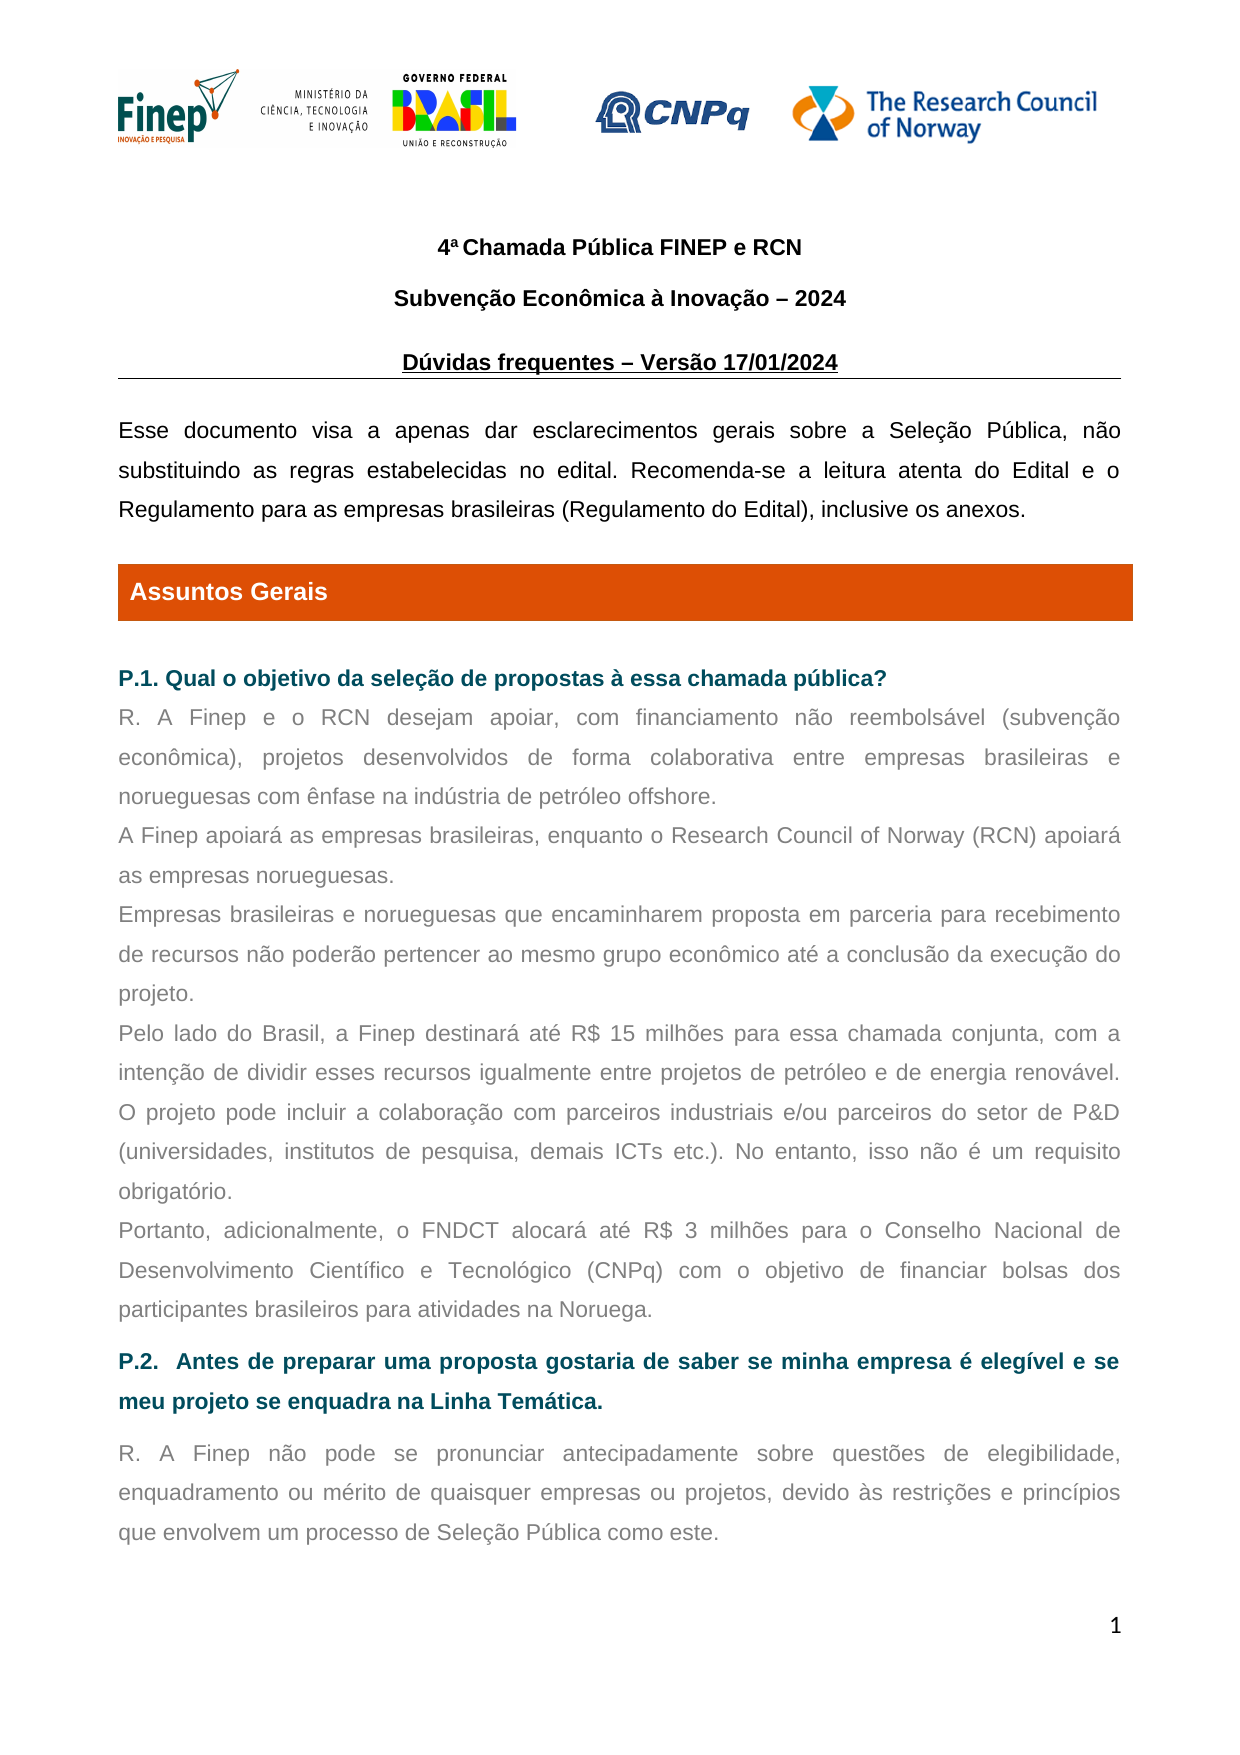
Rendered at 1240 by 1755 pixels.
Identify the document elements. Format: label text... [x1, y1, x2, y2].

text Subvenção Econômica à Inovação – 2024 [118, 285, 1121, 312]
text Dúvidas frequentes – Versão 17/01/2024 [118, 349, 1121, 378]
table_header Assuntos Gerais [119, 565, 1132, 620]
text P.1. Qual o objetivo da seleção de propostas à essa chamada pública? [118, 664, 1121, 691]
text 4a Chamada Pública FINEP e RCN [118, 234, 1121, 260]
text A Finep apoiará as empresas brasileiras, enquanto o Research Council of Norway (RCN) apoiará as empresas norueguesas. [118, 822, 1121, 888]
text P.2. Antes de preparar uma proposta gostaria de saber se minha empresa é elegível e se meu projeto se enquadra na Linha Temática. [118, 1348, 1121, 1414]
text Esse documento visa a apenas dar esclarecimentos gerais sobre a Seleção Pública, não substituindo as regras estabelecidas no edital. Recomenda-se a leitura atenta do Edital e o Regulamento para as empresas brasileiras (Regulamento do Edital), inclusive os anexos. [118, 417, 1121, 523]
text R. A Finep e o RCN desejam apoiar, com financiamento não reembolsável (subvenção econômica), projetos desenvolvidos de forma colaborativa entre empresas brasileiras e norueguesas com ênfase na indústria de petróleo offshore. [118, 704, 1121, 809]
text Empresas brasileiras e norueguesas que encaminharem proposta em parceria para recebimento de recursos não poderão pertencer ao mesmo grupo econômico até a conclusão da execução do projeto. [118, 901, 1121, 1007]
text R. A Finep não pode se pronunciar antecipadamente sobre questões de elegibilidade, enquadramento ou mérito de quaisquer empresas ou projetos, devido às restrições e princípios que envolvem um processo de Seleção Pública como este. [118, 1439, 1121, 1545]
text Pelo lado do Brasil, a Finep destinará até R$ 15 milhões para essa chamada conjunta, com a intenção de dividir esses recursos igualmente entre projetos de petróleo e de energia renovável. O projeto pode incluir a colaboração com parceiros industriais e/ou parceiros do setor de P&D (universidades, institutos de pesquisa, demais ICTs etc.). No entanto, isso não é um requisito obrigatório. Portanto, adicionalmente, o FNDCT alocará até R$ 3 milhões para o Conselho Nacional de Desenvolvimento Científico e Tecnológico (CNPq) com o objetivo de financiar bolsas dos participantes brasileiros para atividades na Noruega. [118, 1020, 1121, 1322]
